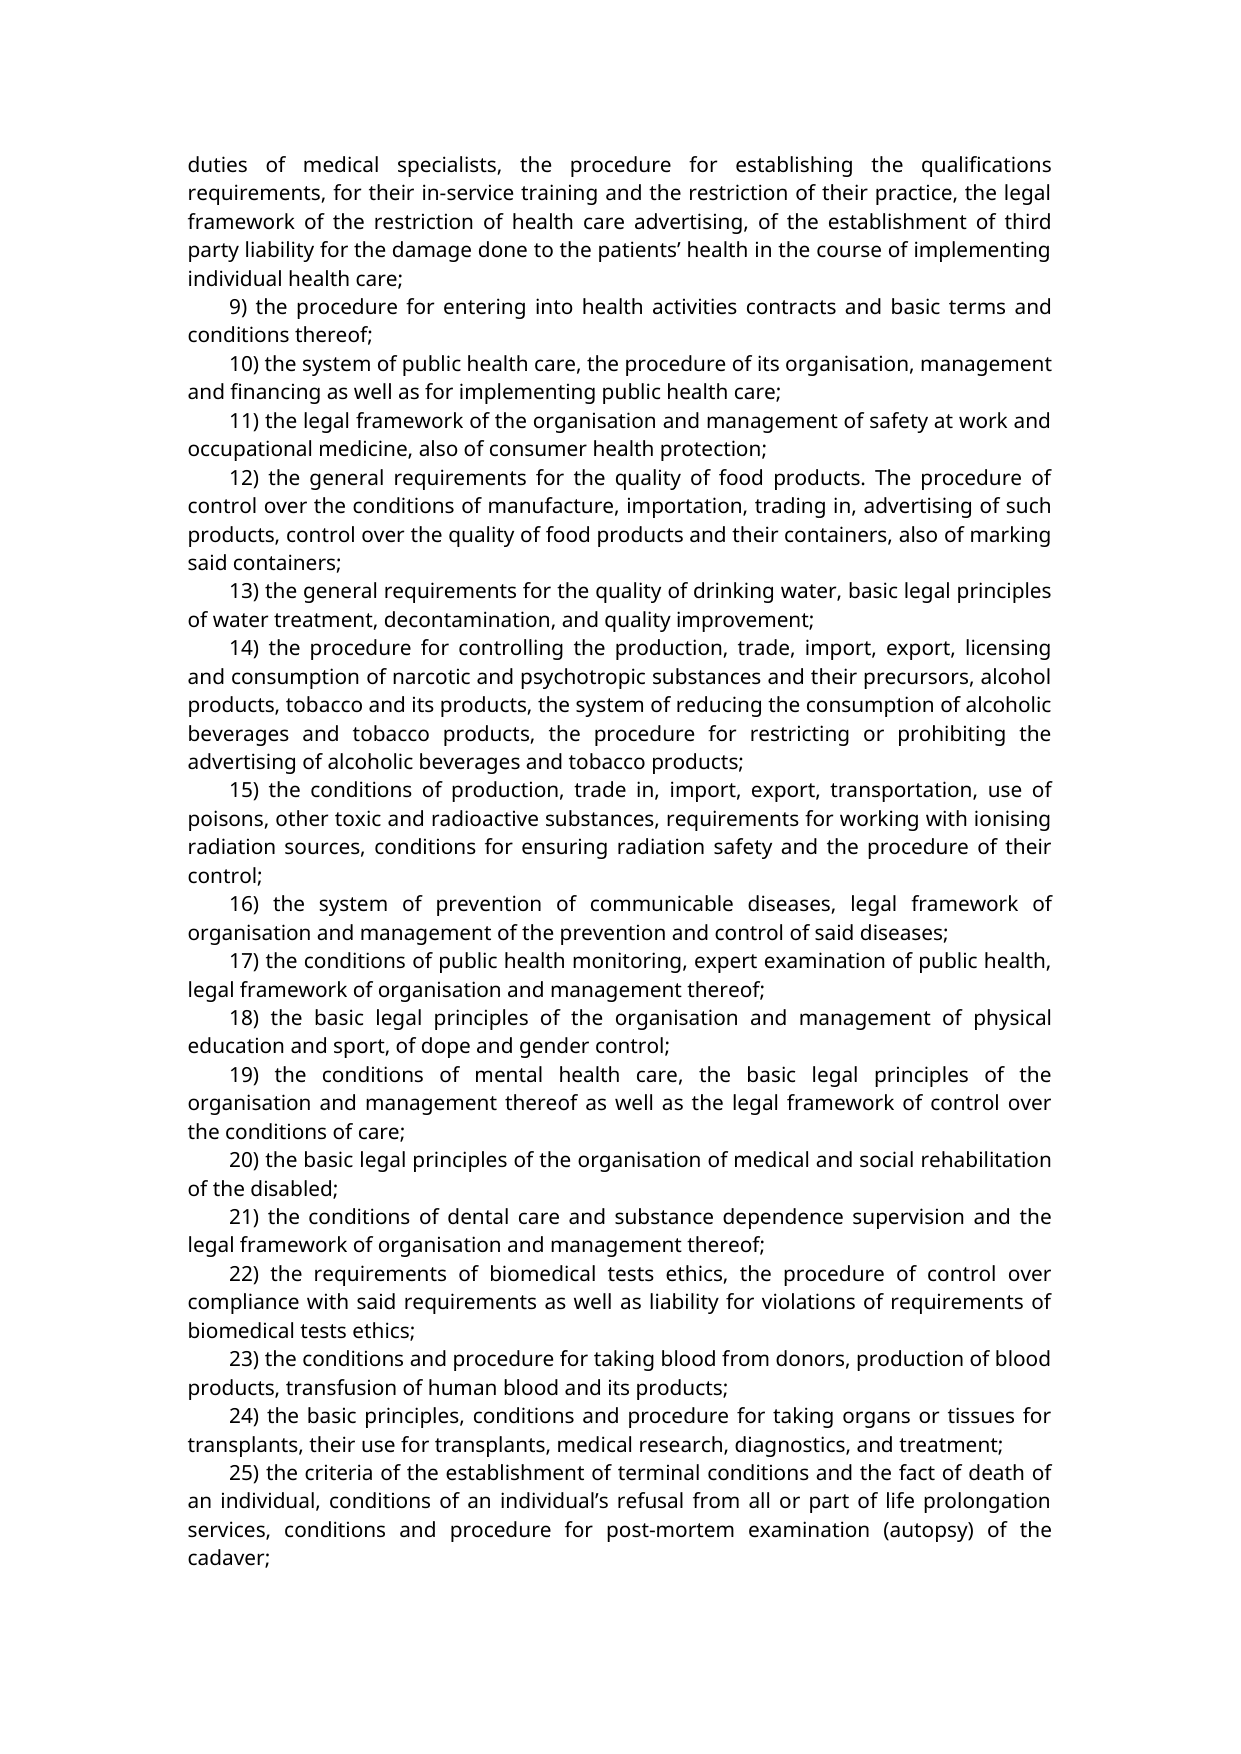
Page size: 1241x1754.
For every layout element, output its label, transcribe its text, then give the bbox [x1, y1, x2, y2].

text 24) the basic principles, conditions and procedure for taking organs or tissues for transplants, their use for transplants, medical research, diagnostics, and treatment; [187, 1401, 1053, 1458]
text 20) the basic legal principles of the organisation of medical and social rehabilitation of the disabled; [187, 1145, 1053, 1202]
text 19) the conditions of mental health care, the basic legal principles of the organisation and management thereof as well as the legal framework of control over the conditions of care; [187, 1060, 1053, 1145]
text 11) the legal framework of the organisation and management of safety at work and occupational medicine, also of consumer health protection; [187, 406, 1053, 463]
text 15) the conditions of production, trade in, import, export, transportation, use of poisons, other toxic and radioactive substances, requirements for working with ionising radiation sources, conditions for ensuring radiation safety and the procedure of their control; [187, 776, 1053, 889]
text 12) the general requirements for the quality of food products. The procedure of control over the conditions of manufacture, importation, trading in, advertising of such products, control over the quality of food products and their containers, also of marking said containers; [187, 463, 1053, 577]
text 13) the general requirements for the quality of drinking water, basic legal principles of water treatment, decontamination, and quality improvement; [187, 577, 1053, 633]
text duties of medical specialists, the procedure for establishing the qualifications requirements, for their in-service training and the restriction of their practice, the legal framework of the restriction of health care advertising, of the establishment of third party liability for the damage done to the patients’ health in the course of implementing individual health care; [187, 150, 1053, 292]
text 10) the system of public health care, the procedure of its organisation, management and financing as well as for implementing public health care; [187, 349, 1053, 406]
text 14) the procedure for controlling the production, trade, import, export, licensing and consumption of narcotic and psychotropic substances and their precursors, alcohol products, tobacco and its products, the system of reducing the consumption of alcoholic beverages and tobacco products, the procedure for restricting or prohibiting the advertising of alcoholic beverages and tobacco products; [187, 633, 1053, 776]
text 17) the conditions of public health monitoring, expert examination of public health, legal framework of organisation and management thereof; [187, 946, 1053, 1003]
text 23) the conditions and procedure for taking blood from donors, production of blood products, transfusion of human blood and its products; [187, 1344, 1053, 1401]
text 25) the criteria of the establishment of terminal conditions and the fact of death of an individual, conditions of an individual’s refusal from all or part of life prolongation services, conditions and procedure for post-mortem examination (autopsy) of the cadaver; [187, 1458, 1053, 1572]
text 21) the conditions of dental care and substance dependence supervision and the legal framework of organisation and management thereof; [187, 1202, 1053, 1259]
text 22) the requirements of biomedical tests ethics, the procedure of control over compliance with said requirements as well as liability for violations of requirements of biomedical tests ethics; [187, 1259, 1053, 1344]
text 16) the system of prevention of communicable diseases, legal framework of organisation and management of the prevention and control of said diseases; [187, 889, 1053, 946]
text 9) the procedure for entering into health activities contracts and basic terms and conditions thereof; [187, 292, 1053, 349]
text 18) the basic legal principles of the organisation and management of physical education and sport, of dope and gender control; [187, 1003, 1053, 1060]
